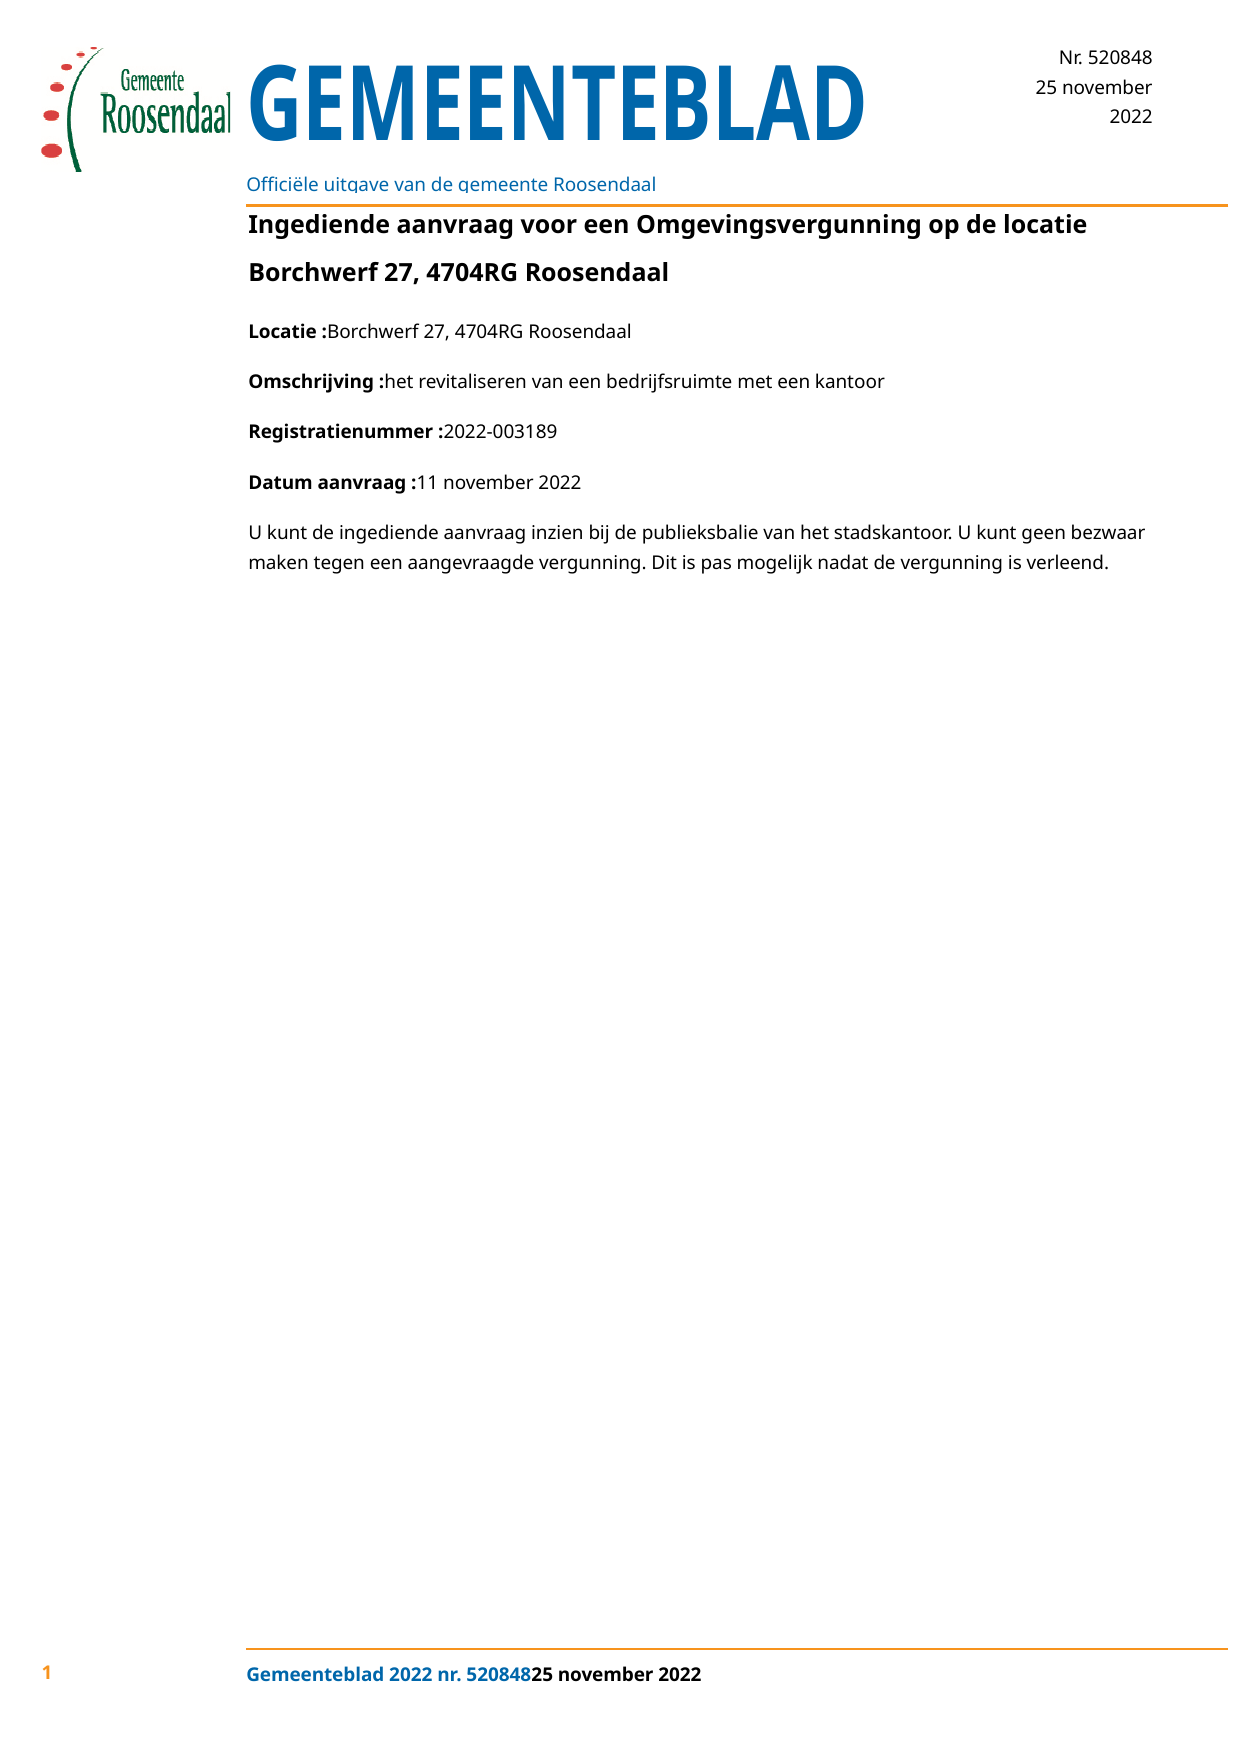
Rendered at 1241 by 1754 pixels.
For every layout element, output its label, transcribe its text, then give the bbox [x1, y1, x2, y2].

picture [41, 47, 231, 172]
text U kunt de ingediende aanvraag inzien bij de publieksbalie van het stadskantoor. U kunt geen bezwaar maken tegen een aangevraagde vergunning. Dit is pas mogelijk nadat de vergunning is verleend. [248, 519, 1152, 575]
text Datum aanvraag :11 november 2022 [248, 469, 1152, 495]
text Omschrijving :het revitaliseren van een bedrijfsruimte met een kantoor [248, 368, 1152, 394]
text Locatie :Borchwerf 27, 4704RG Roosendaal [248, 318, 1152, 344]
text Registratienummer :2022-003189 [248, 419, 1152, 444]
text Ingediende aanvraag voor een Omgevingsvergunning op de locatie Borchwerf 27, 4704RG Roosendaal [248, 207, 1152, 288]
